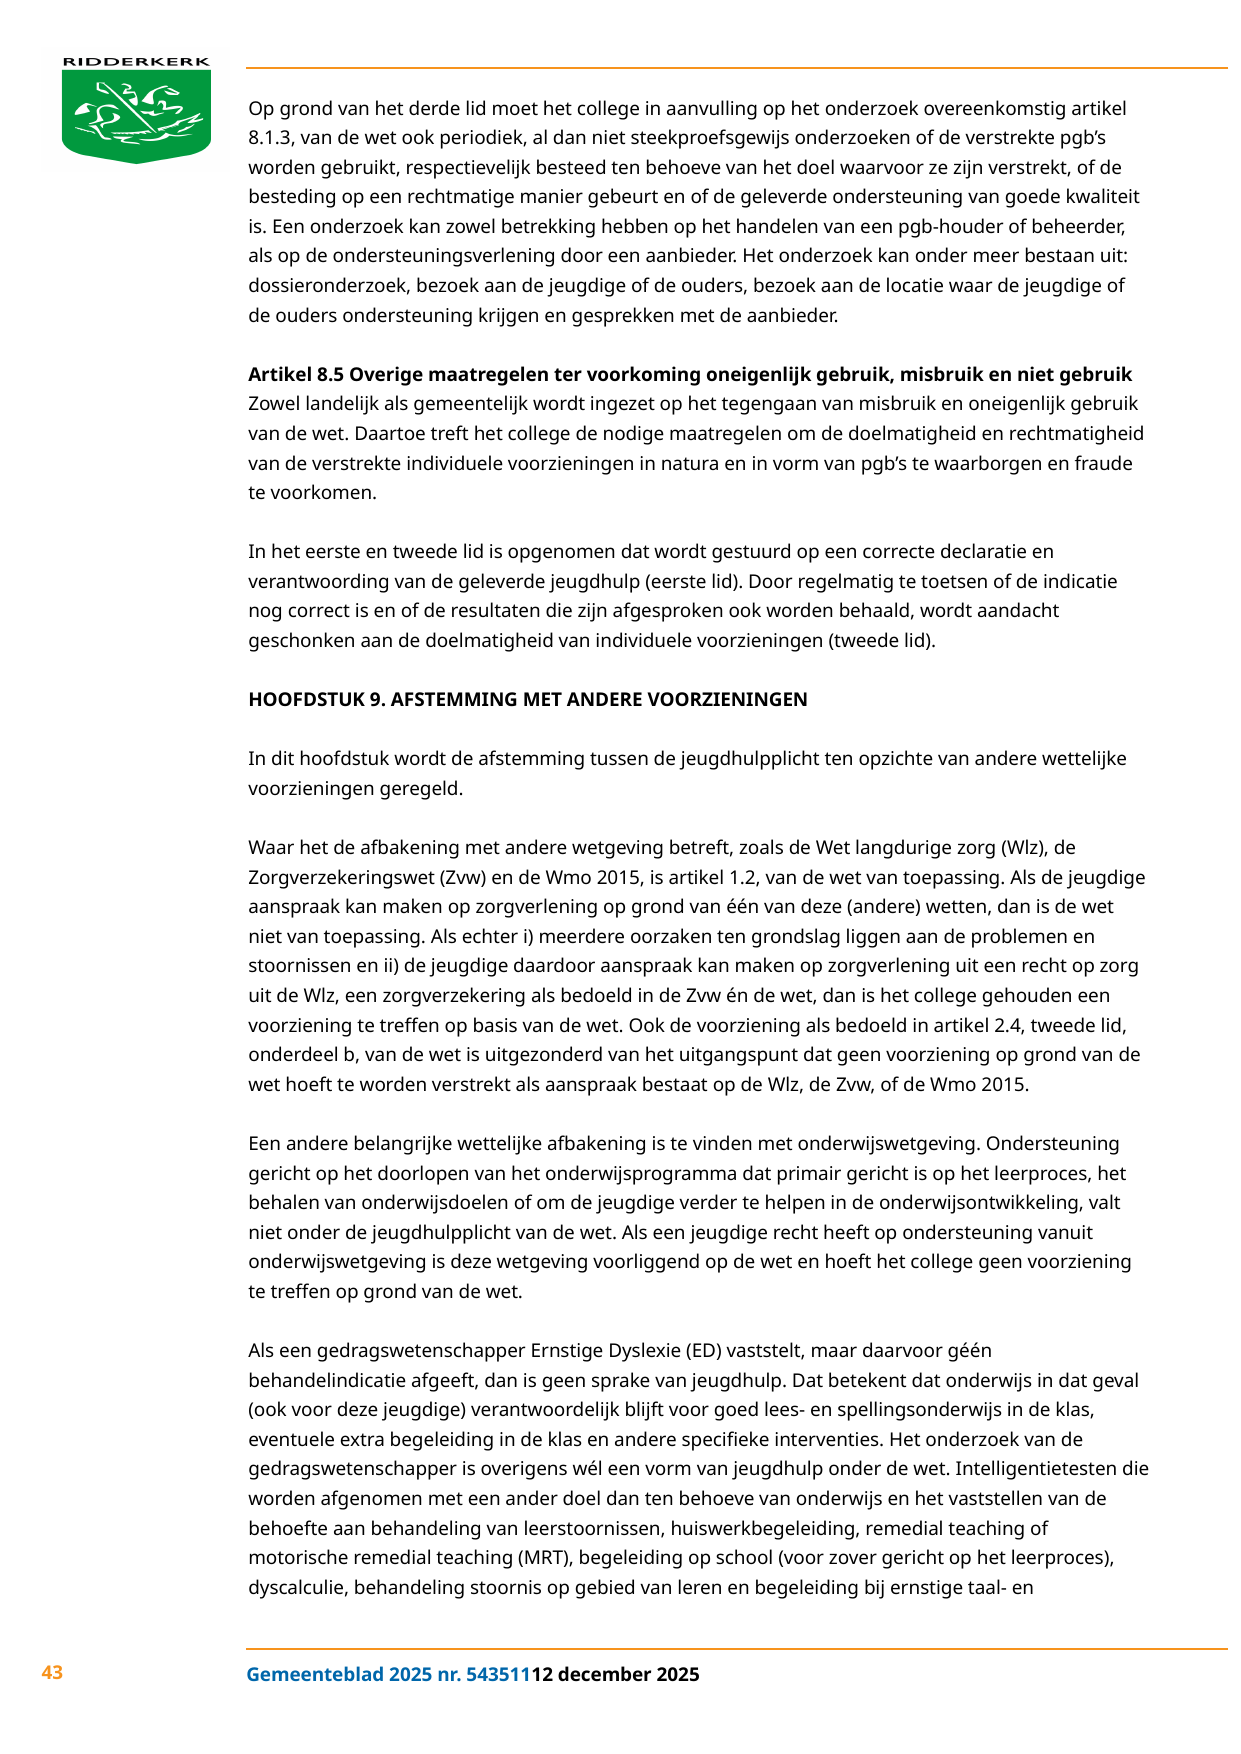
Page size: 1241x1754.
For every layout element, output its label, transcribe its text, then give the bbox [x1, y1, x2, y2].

text Artikel 8.5 Overige maatregelen ter voorkoming oneigenlijk gebruik, misbruik en niet gebruik [248, 361, 1152, 387]
text HOOFDSTUK 9. AFSTEMMING MET ANDERE VOORZIENINGEN [248, 686, 1152, 712]
text Als een gedragswetenschapper Ernstige Dyslexie (ED) vaststelt, maar daarvoor géén behandelindicatie afgeeft, dan is geen sprake van jeugdhulp. Dat betekent dat onderwijs in dat geval (ook voor deze jeugdige) verantwoordelijk blijft voor goed lees- en spellingsonderwijs in de klas, eventuele extra begeleiding in de klas en andere specifieke interventies. Het onderzoek van de gedragswetenschapper is overigens wél een vorm van jeugdhulp onder de wet. Intelligentietesten die worden afgenomen met een ander doel dan ten behoeve van onderwijs en het vaststellen van de behoefte aan behandeling van leerstoornissen, huiswerkbegeleiding, remedial teaching of motorische remedial teaching (MRT), begeleiding op school (voor zover gericht op het leerproces), dyscalculie, behandeling stoornis op gebied van leren en begeleiding bij ernstige taal- en [248, 1337, 1152, 1600]
text In dit hoofdstuk wordt de afstemming tussen de jeugdhulpplicht ten opzichte van andere wettelijke voorzieningen geregeld. [248, 746, 1152, 801]
text Een andere belangrijke wettelijke afbakening is te vinden met onderwijswetgeving. Ondersteuning gericht op het doorlopen van het onderwijsprogramma dat primair gericht is op het leerproces, het behalen van onderwijsdoelen of om de jeugdige verder te helpen in de onderwijsontwikkeling, valt niet onder de jeugdhulpplicht van de wet. Als een jeugdige recht heeft op ondersteuning vanuit onderwijswetgeving is deze wetgeving voorliggend op de wet en hoeft het college geen voorziening te treffen op grond van de wet. [248, 1130, 1152, 1304]
text Zowel landelijk als gemeentelijk wordt ingezet op het tegengaan van misbruik en oneigenlijk gebruik van de wet. Daartoe treft het college de nodige maatregelen om de doelmatigheid en rechtmatigheid van de verstrekte individuele voorzieningen in natura en in vorm van pgb’s te waarborgen en fraude te voorkomen. [248, 391, 1152, 505]
text Waar het de afbakening met andere wetgeving betreft, zoals de Wet langdurige zorg (Wlz), de Zorgverzekeringswet (Zvw) en de Wmo 2015, is artikel 1.2, van de wet van toepassing. Als de jeugdige aanspraak kan maken op zorgverlening op grond van één van deze (andere) wetten, dan is de wet niet van toepassing. Als echter i) meerdere oorzaken ten grondslag liggen aan de problemen en stoornissen en ii) de jeugdige daardoor aanspraak kan maken op zorgverlening uit een recht op zorg uit de Wlz, een zorgverzekering als bedoeld in de Zvw én de wet, dan is het college gehouden een voorziening te treffen op basis van de wet. Ook de voorziening als bedoeld in artikel 2.4, tweede lid, onderdeel b, van de wet is uitgezonderd van het uitgangspunt dat geen voorziening op grond van de wet hoeft te worden verstrekt als aanspraak bestaat op de Wlz, de Zvw, of de Wmo 2015. [248, 834, 1152, 1097]
text In het eerste en tweede lid is opgenomen dat wordt gestuurd op een correcte declaratie en verantwoording van de geleverde jeugdhulp (eerste lid). Door regelmatig te toetsen of de indicatie nog correct is en of de resultaten die zijn afgesproken ook worden behaald, wordt aandacht geschonken aan de doelmatigheid van individuele voorzieningen (tweede lid). [248, 538, 1152, 653]
text Op grond van het derde lid moet het college in aanvulling op het onderzoek overeenkomstig artikel 8.1.3, van de wet ook periodiek, al dan niet steekproefsgewijs onderzoeken of de verstrekte pgb’s worden gebruikt, respectievelijk besteed ten behoeve van het doel waarvoor ze zijn verstrekt, of de besteding op een rechtmatige manier gebeurt en of de geleverde ondersteuning van goede kwaliteit is. Een onderzoek kan zowel betrekking hebben op het handelen van een pgb-houder of beheerder, als op de ondersteuningsverlening door een aanbieder. Het onderzoek kan onder meer bestaan uit: dossieronderzoek, bezoek aan de jeugdige of de ouders, bezoek aan de locatie waar de jeugdige of de ouders ondersteuning krijgen en gesprekken met de aanbieder. [248, 95, 1152, 328]
picture [41, 47, 231, 172]
